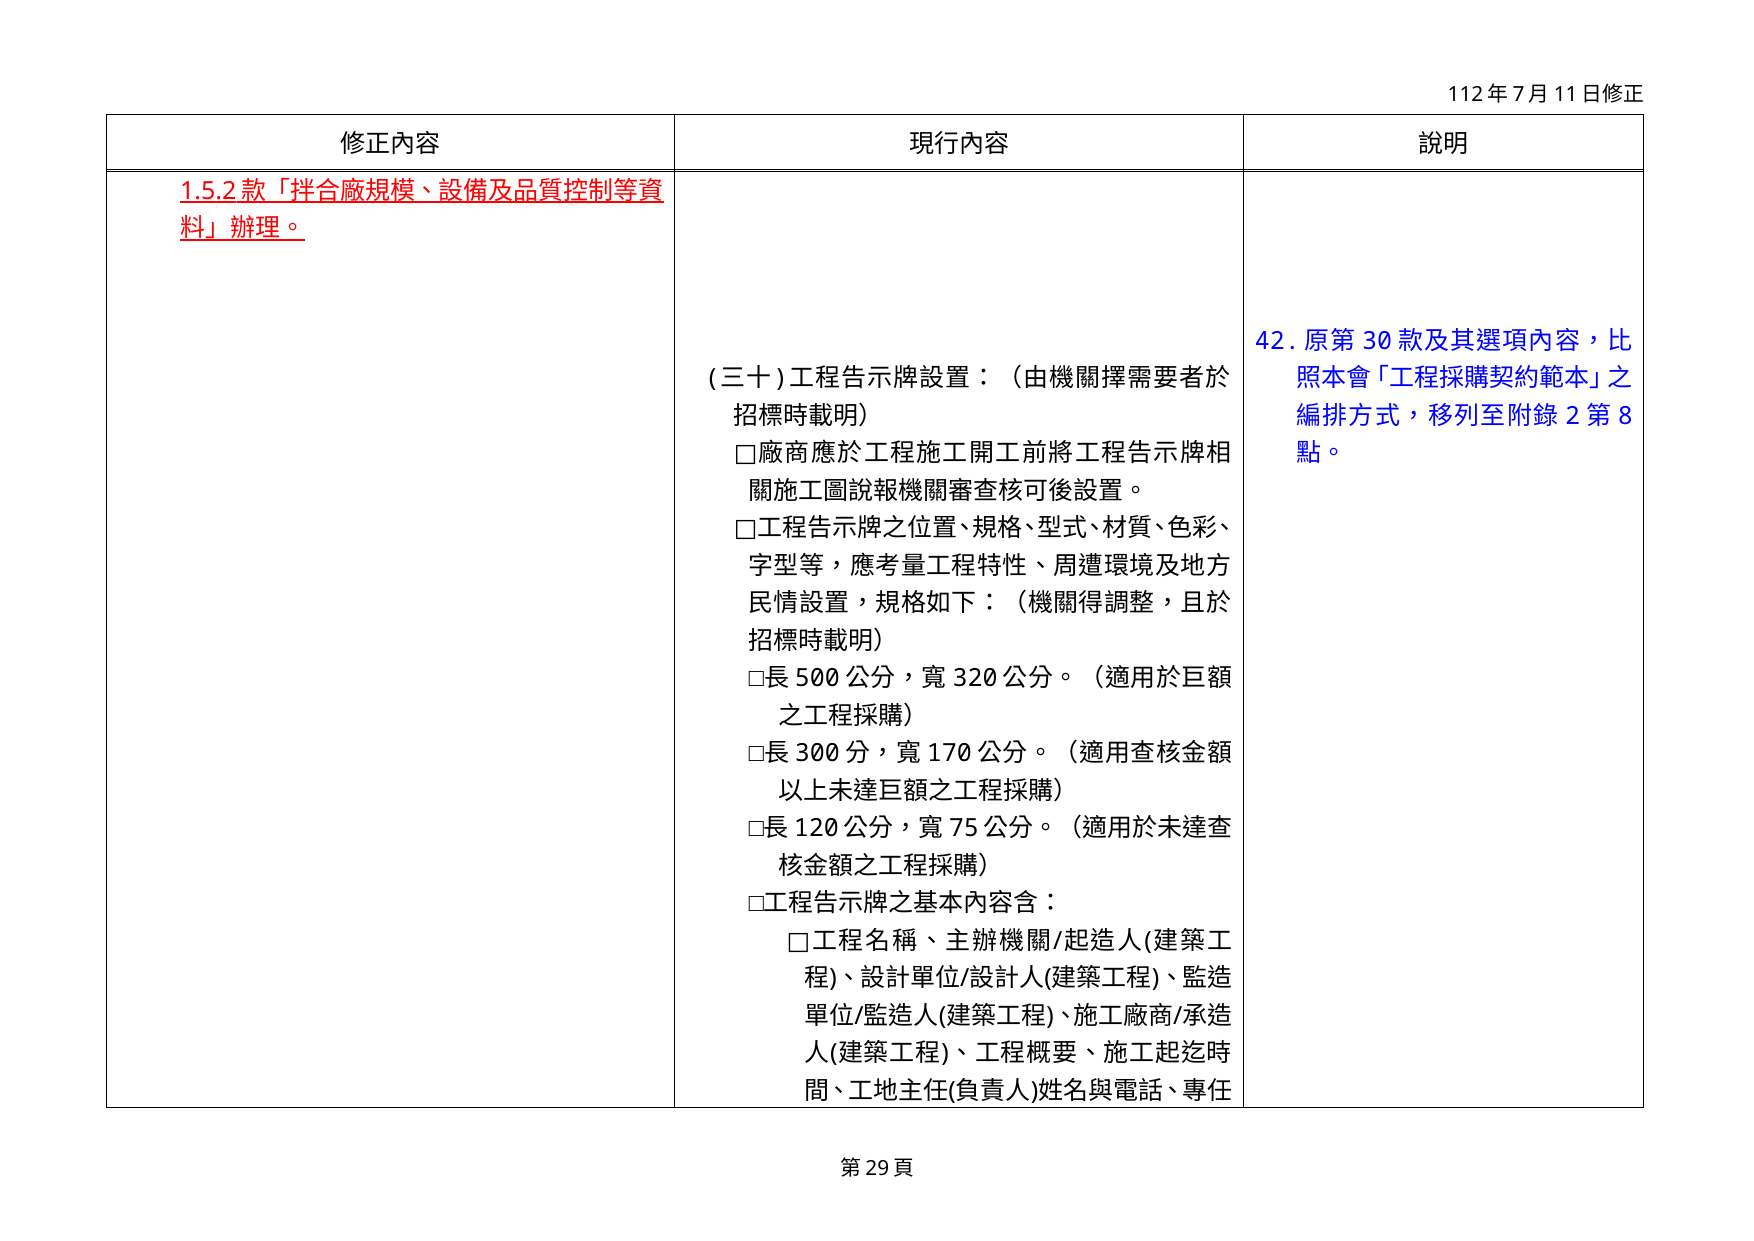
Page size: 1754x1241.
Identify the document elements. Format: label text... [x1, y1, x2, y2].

table_cell 原第1款，比照本會「工程採購契約範本」之編排方式，移列至第19條第13款。 原第2款，比照本會「工程採購契約範本」之編排方式，移列至第19條第16款。 原第3款，比照本會「工程採購契約範本」之編排方式，前段移列至第19條第14款；後段移列至第19條第15款。 第1款，參考本會「公共工程技術服務契約範本」第8條第1款增訂。 原第4款移列為第2款，內容未修正。 原第5款移列為第3款，並酌修文字。 原第6款移列為第4款，並修正第2段文字，以符合建築工程與非建築工程所適用之簽證規定。 第4款第1目，參考本會「公共工程技術服務契約範本」第8條第16款第1目修正。 第4款第3目，補充本會就技師法第16條第1項規定所作有關簽署並加蓋執業圖記方式令釋。 第5款，參考本會「公共工程技術服務契約範本」第8條第3款增訂。 原第7款第1目移列至附錄2「工地管理」第1點。 原第7款第2目移列為第6款，內容未修正。 原第7款第3目移列為第7款，並比照本會「工程採購契約範本」第9條第2款修正。 原第7款第4目移列為第8款，並比照本會「工程採購契約範本」第9條第3款修正。 原第7款第5目移列至附錄2第2.7點。 原第8款移列為第9款，內容未修正。 原第9款移列為第10款，載明工作安全與衛生依附錄1辦理。並比照本會「工程採購契約範本」之編排方式，將各目移列至附錄1「工作安全與衛生」。 原第9款第1目移列至附錄1第2點、第3點。 原第9款第2目移列至附錄1「工作安全與衛生」第11點。 原第9款第3目移列至附錄1第5點。 原第9款第4目移列至附錄1第6點。 原第9款第5目移列至附錄1第4點。 原第9款第6目移列至附錄1第7.3.2點。 原第9款第7目移列至附錄1第7.3.4點、第7.3.5點。 原第9款第8目移列至附錄1第8點。 原第9款第9目移列至附錄1第7.2點。 原第9款第10目移列至附錄1第13點。 原第10款及其各目內容移列至附錄2第3點。 原第11款及其各目內容移列至附錄2第4點。 原第12款、第13款移列為第11款、第12款，內容未修正。 原第14款移列為第13款，載明廠商之工地管理依附錄2辦理。並比照本會「工程採購契約範本」之編排方式，將各目移列至附錄2第5點。 原第15款移列為第14款，並比照本會「工程採購契約範本」第9條第9款修正。 原第16款至第18款移列為第15款至第17款，內容未修正。 原第19款移列為第18款，並比照本會「工程採購契約範本」第9條第14款修正。 原第20款移列為第19款，並比照本會「工程採購契約範本」第9條第15款修正。 原第21款移列為第20款，內容未修正。 原第22款至第26款移列為第21款至第25款，內容未修正。 原第27款移列至附錄2第6點。 原第28款移列至附錄2第7點。 原第29款移列為第26款。原第1、2選項合併，並依「公共工程工地型預拌混凝土設備設置及拆除管理要點」第3點修正第1選項序文；依第4點增訂第1選項第3目，原第3目至第5目移列為第4目至第6目，內容未修正。 原第29款第2選項第6目移列為第1選項第7目，並酌修文字。 原第30款及其選項內容，比照本會「工程採購契約範本」之編排方式，移列至附錄2第8點。 原第31款移列為第27款，並比照本會「工程採購契約範本」第9條第23款修正。原選項移列至第5條第1款第3目之(6)。 原第32款移列為第28款，內容未修正。 原第33款移列為第29款，並比照第10款、第13款修正文字。 原第34款移列為第30款，內容未修正。 [1244, 172, 1643, 1107]
table_cell (三十)工程告示牌設置：（由機關擇需要者於招標時載明） □廠商應於工程施工開工前將工程告示牌相關施工圖說報機關審查核可後設置。 □工程告示牌之位置、規格、型式、材質、色彩、字型等，應考量工程特性、周遭環境及地方民情設置，規格如下：（機關得調整，且於招標時載明） □長500公分，寬320公分。（適用於巨額之工程採購） □長300分，寬170公分。（適用查核金額以上未達巨額之工程採購） □長120公分，寬75公分。（適用於未達查核金額之工程採購） □工程告示牌之基本內容含： □工程名稱、主辦機關/起造人(建築工程)、設計單位/設計人(建築工程)、監造單位/監造人(建築工程)、施工廠商/承造人(建築工程)、工程概要、施工起迄時間、工地主任(負責人)姓名與電話、專任 [675, 172, 1243, 1107]
table_header 說明 [1244, 115, 1643, 169]
table_header 修正內容 [107, 115, 674, 169]
table_header 現行內容 [675, 115, 1243, 169]
table_cell 1.5.2款「拌合廠規模、設備及品質控制等資料」辦理。 [107, 172, 674, 1107]
